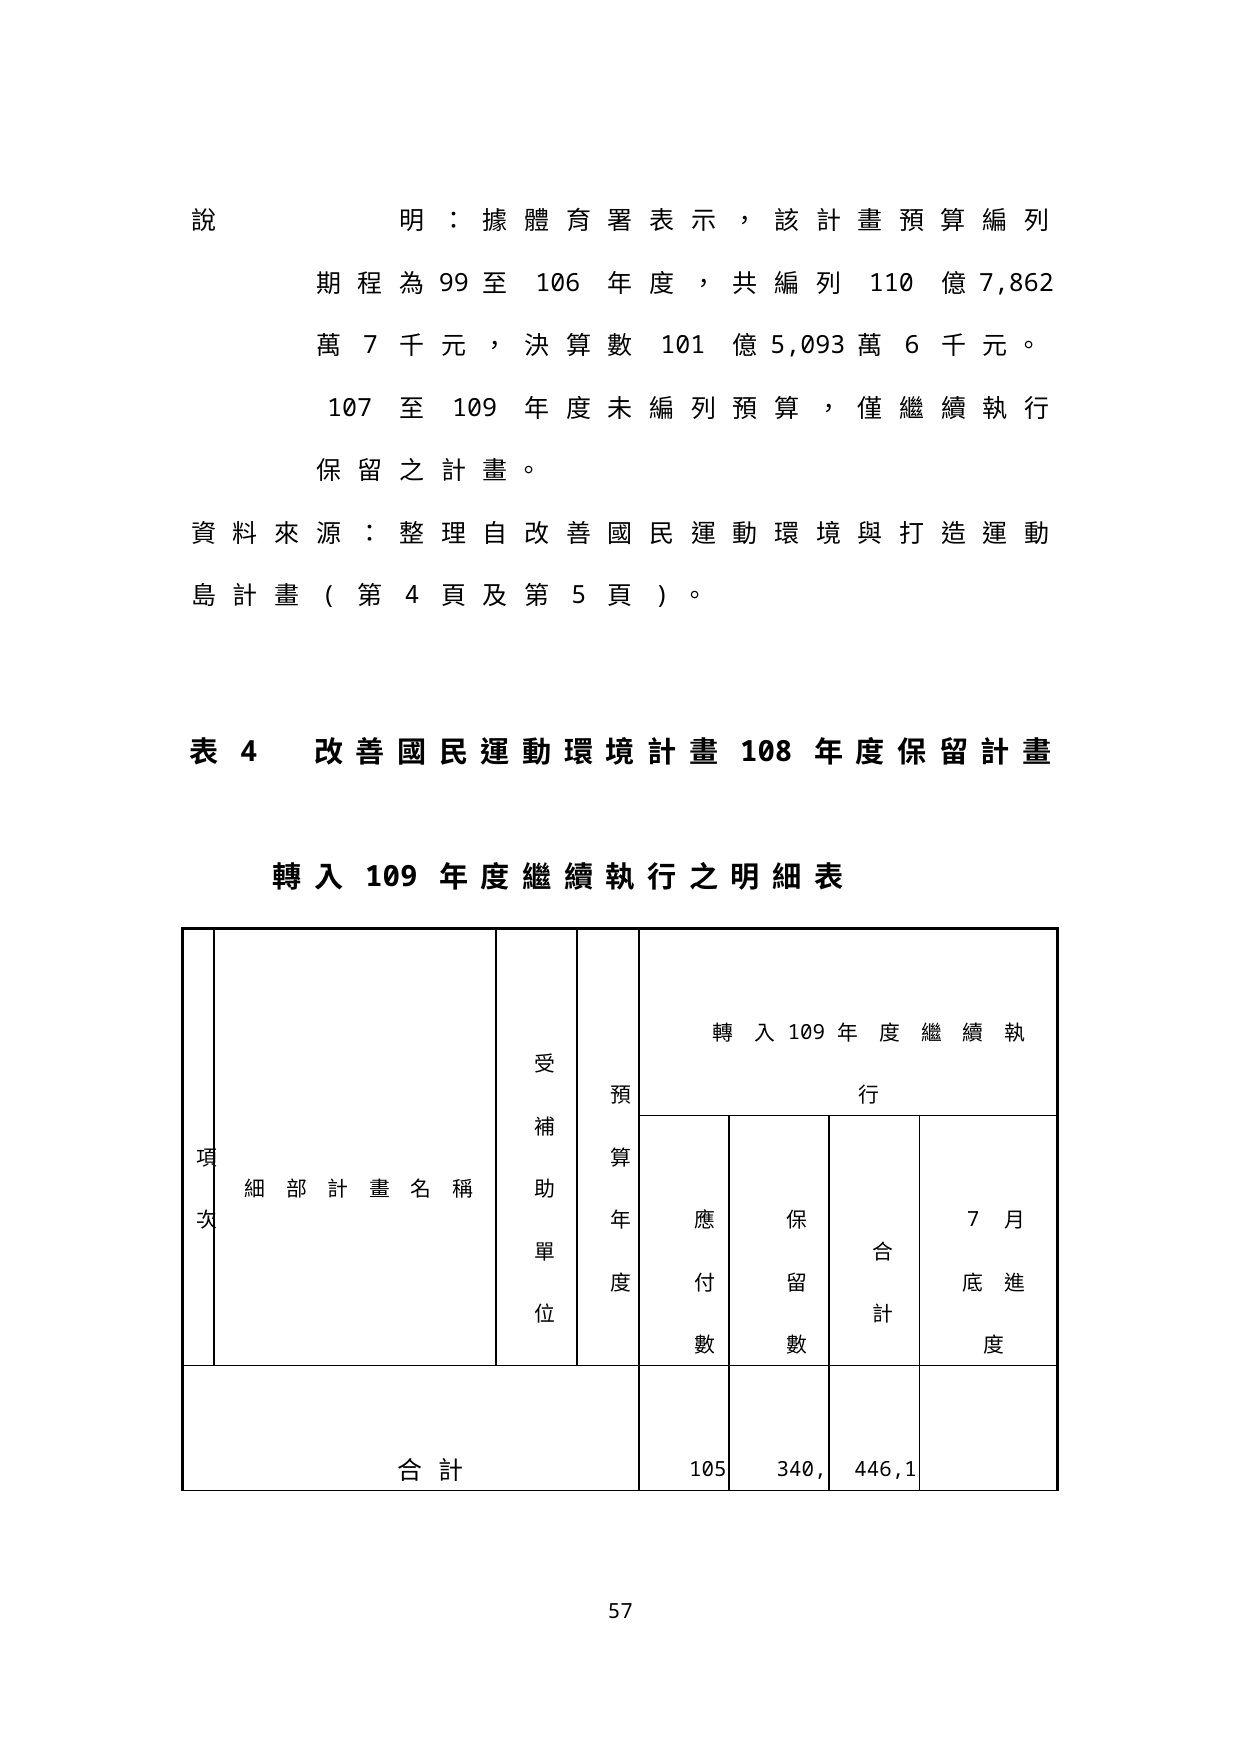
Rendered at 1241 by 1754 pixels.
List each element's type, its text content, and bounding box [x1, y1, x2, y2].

table_header 細部計畫名稱 [215, 930, 495, 1365]
table_cell 340, [730, 1366, 828, 1490]
table_cell 7月底進度 [920, 1116, 1056, 1365]
table_cell 保留數 [730, 1116, 828, 1365]
text 表4 改善國民運動環境計畫108年度保留計畫轉入109年度繼續執行之明細表 單位：新臺幣千元 [178, 677, 1058, 927]
table_cell 446,1 [830, 1366, 919, 1490]
table_cell 合計 [830, 1116, 919, 1365]
table_cell [920, 1366, 1056, 1490]
table_header 受補助單位 [497, 930, 576, 1365]
table_cell 應付數 [640, 1116, 728, 1365]
table_header 轉入109年度繼續執行 [640, 930, 1056, 1115]
table_cell 合計 [184, 1366, 638, 1490]
text 說 明：據體育署表示，該計畫預算編列期程為99至106年度，共編列110億7,862萬7千元，決算數101億5,093萬6千元。107至109年度未編列預算，僅繼續執行保留之計畫。 [183, 177, 1058, 490]
table_header 項次 [184, 930, 213, 1365]
table_cell 105 [640, 1366, 728, 1490]
table_header 預算年度 [578, 930, 638, 1365]
text 資料來源：整理自改善國民運動環境與打造運動島計畫(第4頁及第5頁)。 [183, 490, 1058, 615]
